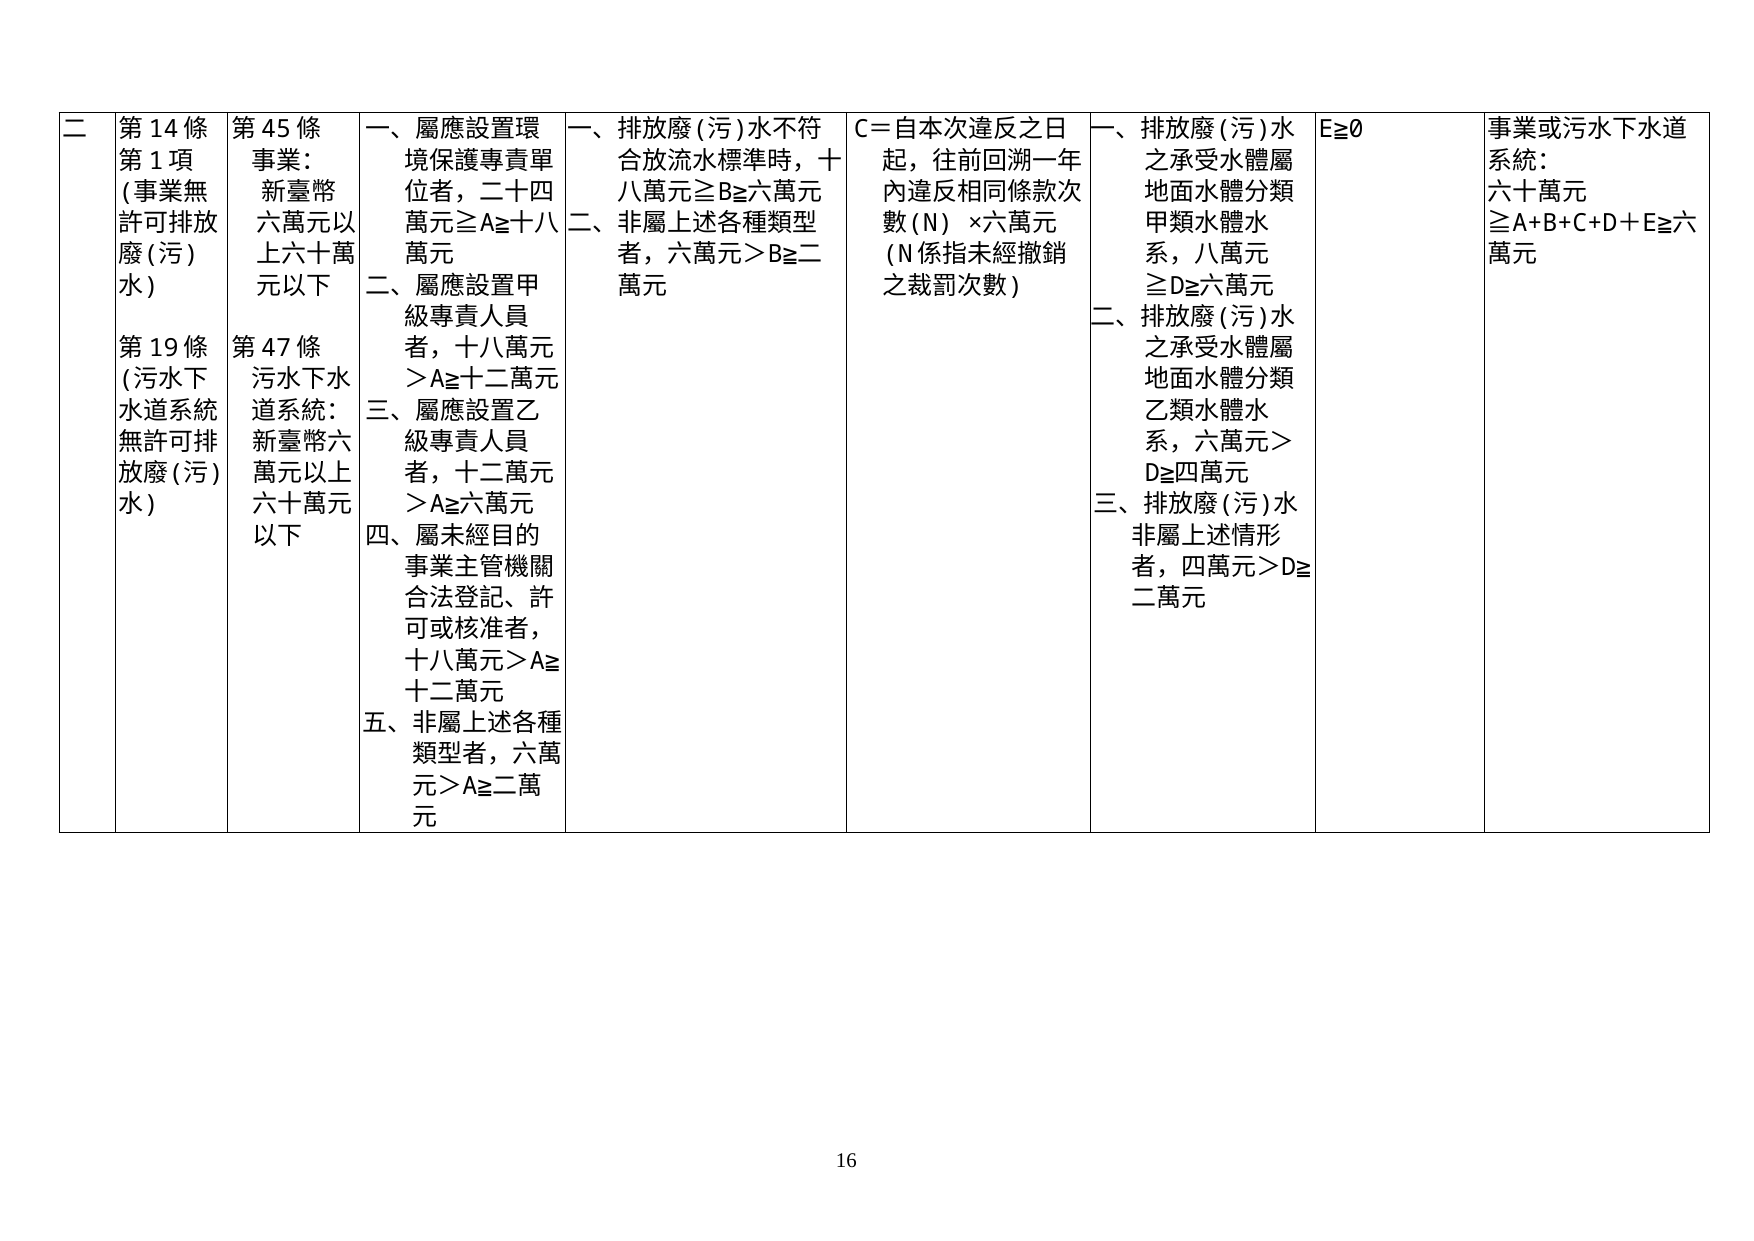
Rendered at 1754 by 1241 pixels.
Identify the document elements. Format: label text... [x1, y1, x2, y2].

table_cell C＝自本次違反之日起，往前回溯一年內違反相同條款次數(N) ×六萬元 (N係指未經撤銷之裁罰次數) [847, 113, 1090, 832]
table_cell 二 [60, 113, 115, 832]
table_cell 一、屬應設置環境保護專責單位者，二十四萬元≧A≧十八萬元 二、屬應設置甲級專責人員者，十八萬元＞A≧十二萬元 三、屬應設置乙級專責人員者，十二萬元＞A≧六萬元 四、屬未經目的事業主管機關合法登記、許可或核准者，十八萬元＞A≧十二萬元 五、非屬上述各種類型者，六萬元＞A≧二萬元 [360, 113, 565, 832]
table_cell 一、排放廢(污)水之承受水體屬地面水體分類甲類水體水系，八萬元≧D≧六萬元 二、排放廢(污)水之承受水體屬地面水體分類乙類水體水系，六萬元＞D≧四萬元 三、排放廢(污)水非屬上述情形者，四萬元＞D≧二萬元 [1091, 113, 1315, 832]
table_cell 事業或污水下水道系統： 六十萬元≧A+B+C+D＋E≧六萬元 [1485, 113, 1709, 832]
table_cell 第14條第1項 (事業無許可排放廢(污)水) 第19條 (污水下水道系統無許可排放廢(污)水) [116, 113, 227, 832]
table_cell 第45條 事業： 新臺幣六萬元以上六十萬元以下 第47條 污水下水道系統： 新臺幣六萬元以上六十萬元以下 [228, 113, 359, 832]
table_cell E≧0 [1316, 113, 1484, 832]
table_cell 一、排放廢(污)水不符合放流水標準時，十八萬元≧B≧六萬元 二、非屬上述各種類型者，六萬元＞B≧二萬元 [566, 113, 846, 832]
